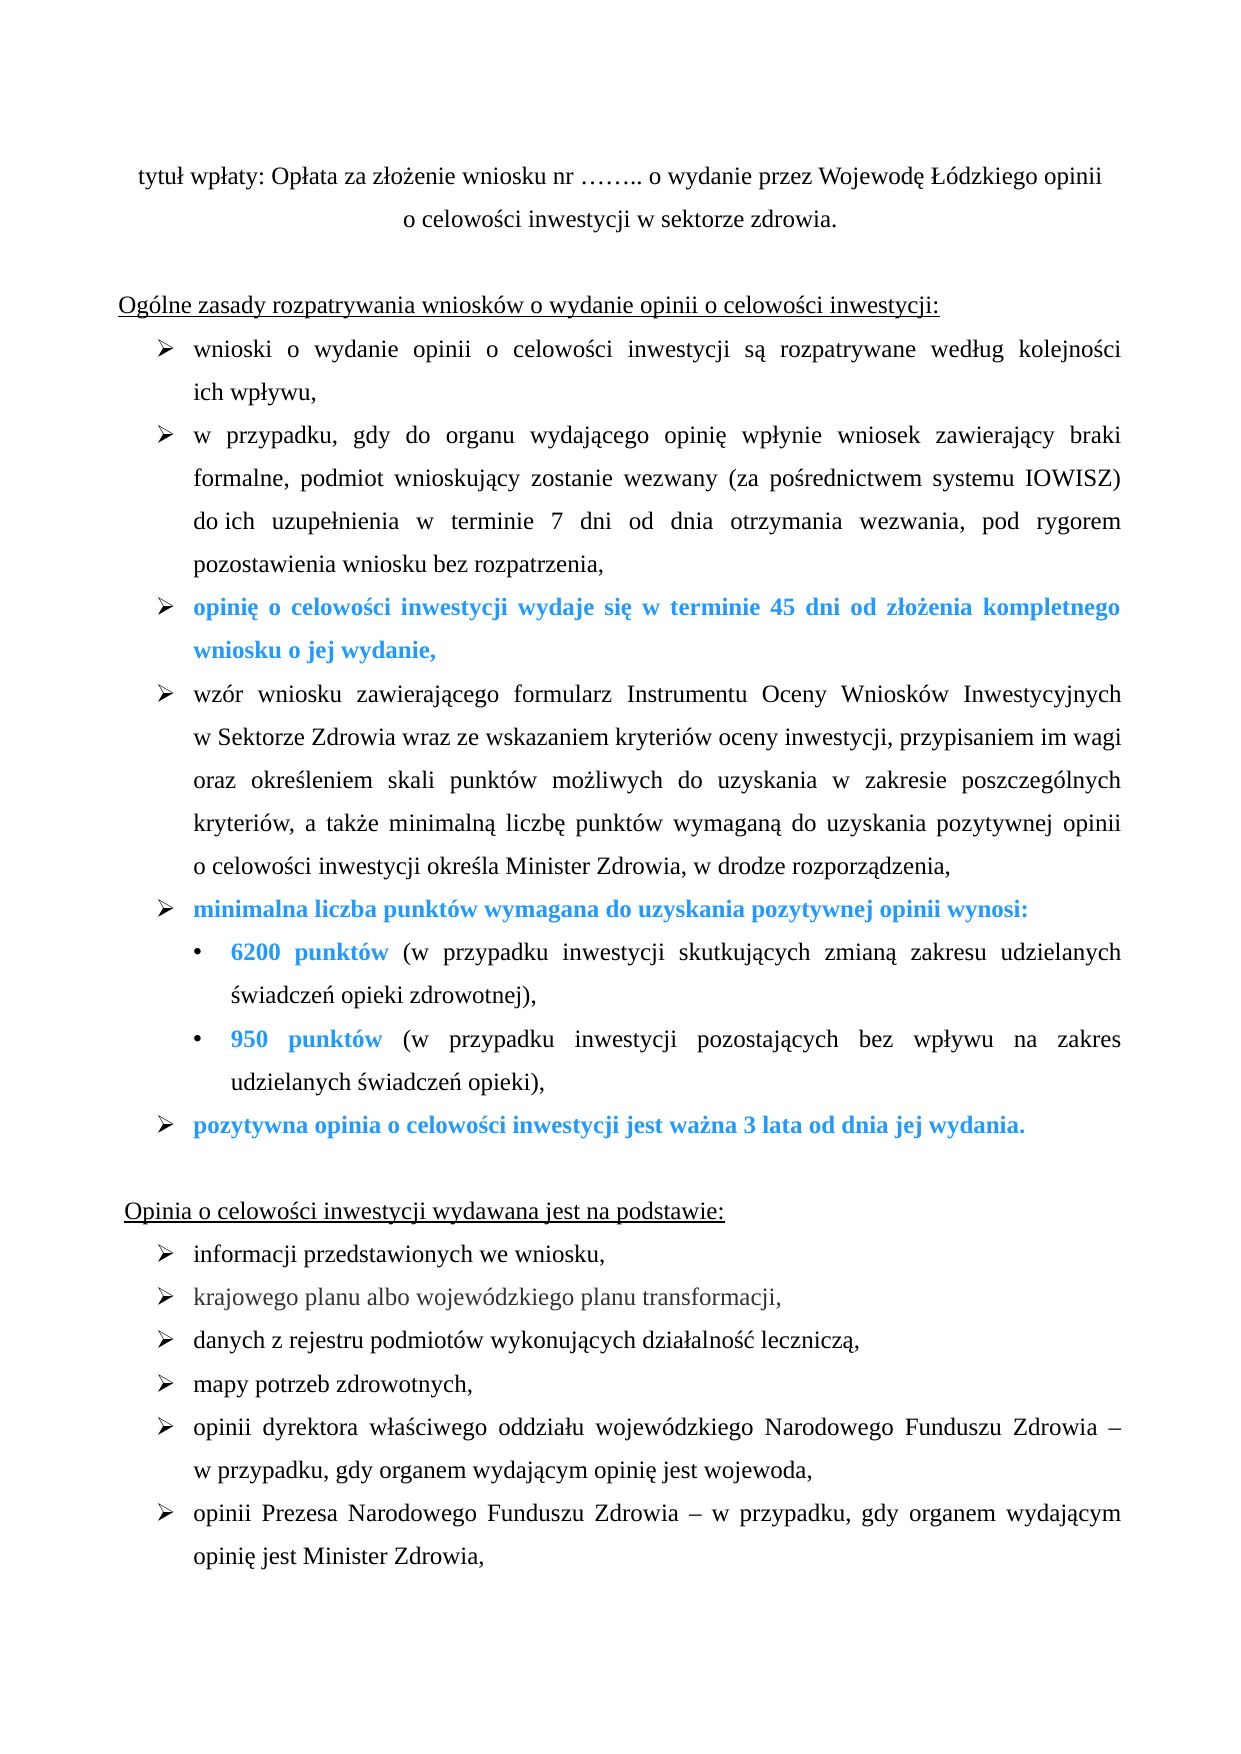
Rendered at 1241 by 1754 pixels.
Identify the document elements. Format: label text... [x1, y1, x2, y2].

list opinii dyrektora właściwego oddziału wojewódzkiego Narodowego Funduszu Zdrowia – w przypadku, gdy organem wydającym opinię jest wojewoda, [156, 1412, 1122, 1484]
list pozytywna opinia o celowości inwestycji jest ważna 3 lata od dnia jej wydania. [156, 1110, 1122, 1139]
list opinii Prezesa Narodowego Funduszu Zdrowia – w przypadku, gdy organem wydającym opinię jest Minister Zdrowia, [156, 1498, 1122, 1570]
list opinię o celowości inwestycji wydaje się w terminie 45 dni od złożenia kompletnego wniosku o jej wydanie, [156, 592, 1122, 664]
list 950 punktów (w przypadku inwestycji pozostających bez wpływu na zakres udzielanych świadczeń opieki), [193, 1024, 1122, 1096]
list informacji przedstawionych we wniosku, [156, 1239, 1122, 1268]
text tytuł wpłaty: Opłata za złożenie wniosku nr …….. o wydanie przez Wojewodę Łódzkiego opinii o celowości inwestycji w sektorze zdrowia. [118, 161, 1122, 233]
list wnioski o wydanie opinii o celowości inwestycji są rozpatrywane według kolejności ich wpływu, [156, 334, 1122, 406]
text Ogólne zasady rozpatrywania wniosków o wydanie opinii o celowości inwestycji: [118, 291, 1122, 319]
list minimalna liczba punktów wymagana do uzyskania pozytywnej opinii wynosi: [156, 894, 1122, 923]
list danych z rejestru podmiotów wykonujących działalność leczniczą, [156, 1326, 1122, 1354]
list wzór wniosku zawierającego formularz Instrumentu Oceny Wniosków Inwestycyjnych w Sektorze Zdrowia wraz ze wskazaniem kryteriów oceny inwestycji, przypisaniem im wagi oraz określeniem skali punktów możliwych do uzyskania w zakresie poszczególnych kryteriów, a także minimalną liczbę punktów wymaganą do uzyskania pozytywnej opinii o celowości inwestycji określa Minister Zdrowia, w drodze rozporządzenia, [156, 679, 1122, 880]
list w przypadku, gdy do organu wydającego opinię wpłynie wniosek zawierający braki formalne, podmiot wnioskujący zostanie wezwany (za pośrednictwem systemu IOWISZ) do ich uzupełnienia w terminie 7 dni od dnia otrzymania wezwania, pod rygorem pozostawienia wniosku bez rozpatrzenia, [156, 420, 1122, 578]
text Opinia o celowości inwestycji wydawana jest na podstawie: [124, 1196, 1122, 1225]
list 6200 punktów (w przypadku inwestycji skutkujących zmianą zakresu udzielanych świadczeń opieki zdrowotnej), [193, 937, 1122, 1009]
list krajowego planu albo wojewódzkiego planu transformacji, [156, 1282, 1122, 1311]
list mapy potrzeb zdrowotnych, [156, 1369, 1122, 1397]
